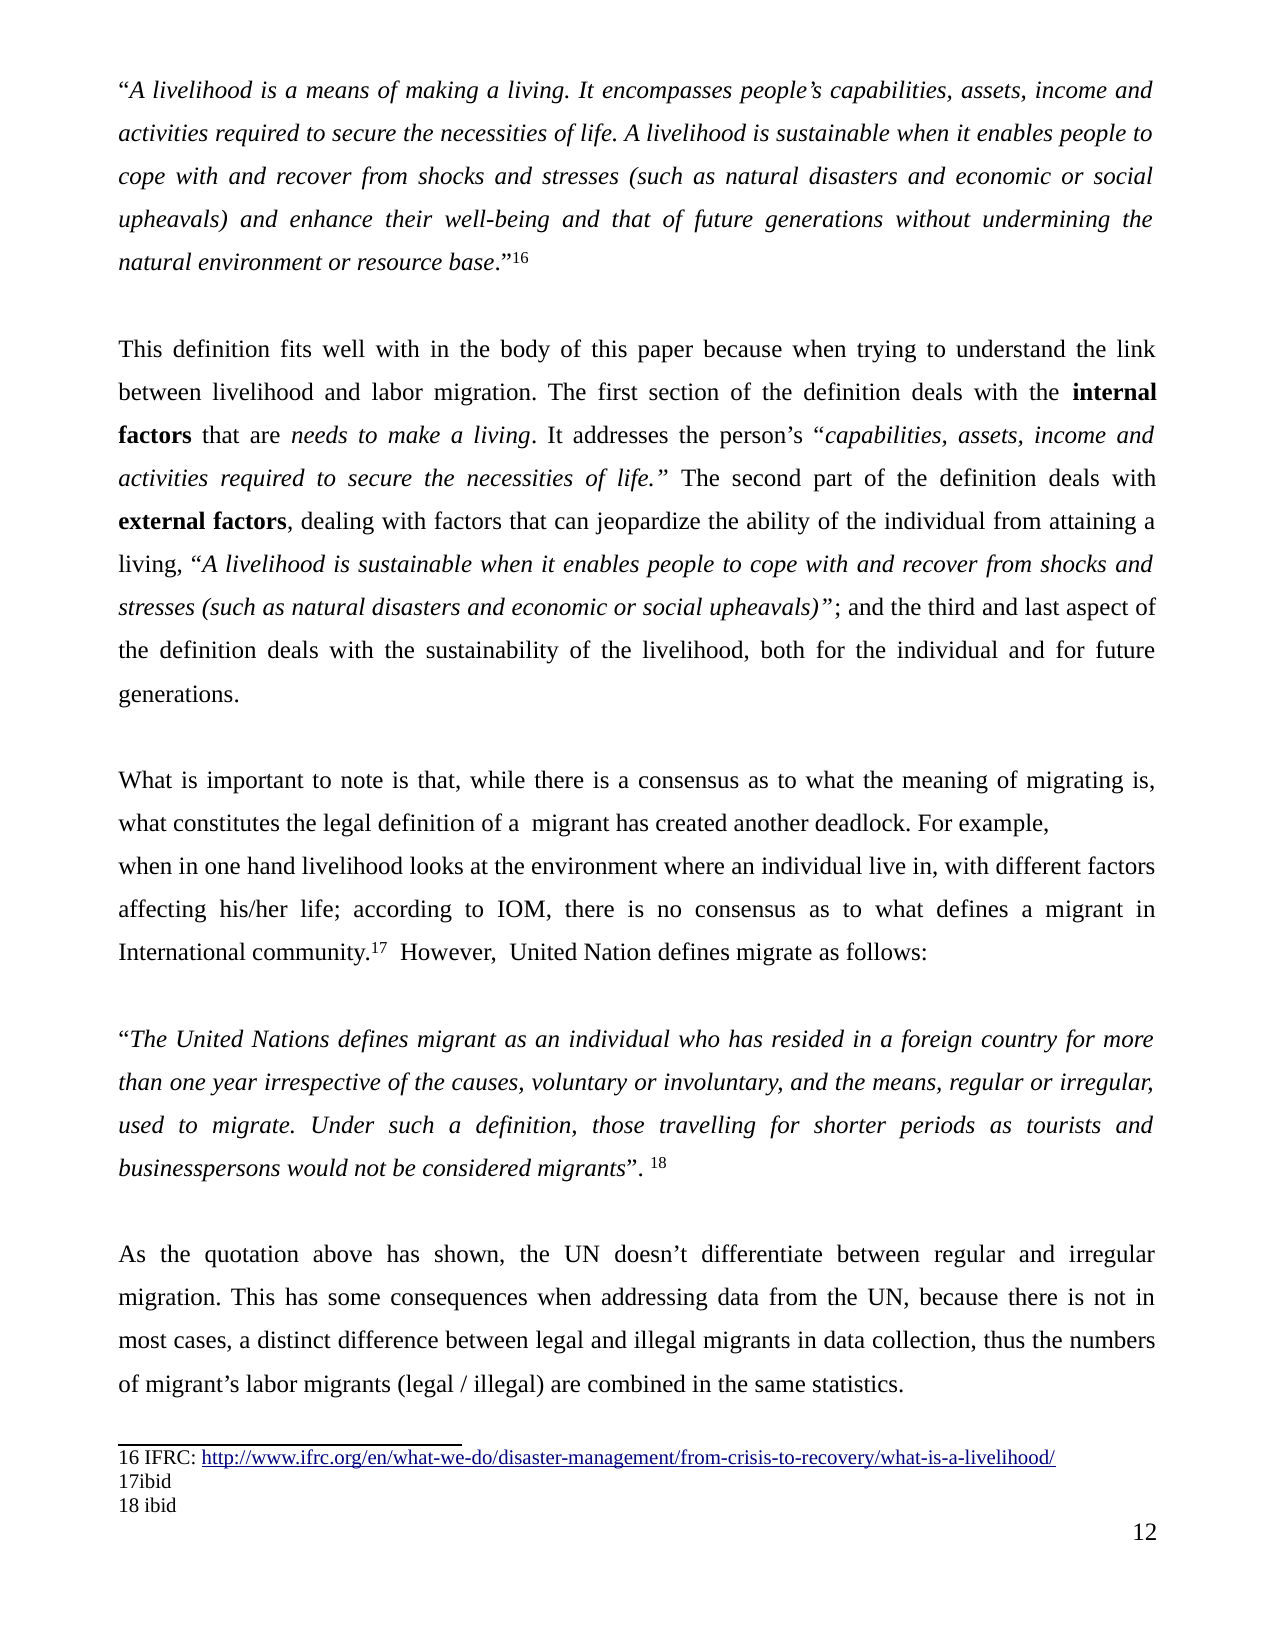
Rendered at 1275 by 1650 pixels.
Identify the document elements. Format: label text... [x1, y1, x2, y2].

text ibid [118, 1469, 1157, 1493]
text “A livelihood is a means of making a living. It encompasses people’s capabilities, assets, income and activities required to secure the necessities of life. A livelihood is sustainable when it enables people to cope with and recover from shocks and stresses (such as natural disasters and economic or social upheavals) and enhance their well-being and that of future generations without undermining the natural environment or resource base.” [118, 75, 1157, 276]
text “The United Nations defines migrant as an individual who has resided in a foreign country for more than one year irrespective of the causes, voluntary or involuntary, and the means, regular or irregular, used to migrate. Under such a definition, those travelling for shorter periods as tourists and businesspersons would not be considered migrants”. [118, 1024, 1157, 1182]
text This definition fits well with in the body of this paper because when trying to understand the link between livelihood and labor migration. The first section of the definition deals with the internal factors that are needs to make a living. It addresses the person’s “capabilities, assets, income and activities required to secure the necessities of life.” The second part of the definition deals with external factors, dealing with factors that can jeopardize the ability of the individual from attaining a living, “A livelihood is sustainable when it enables people to cope with and recover from shocks and stresses (such as natural disasters and economic or social upheavals)”; and the third and last aspect of the definition deals with the sustainability of the livelihood, both for the individual and for future generations. [118, 334, 1157, 707]
text As the quotation above has shown, the UN doesn’t differentiate between regular and irregular migration. This has some consequences when addressing data from the UN, because there is not in most cases, a distinct difference between legal and illegal migrants in data collection, thus the numbers of migrant’s labor migrants (legal / illegal) are combined in the same statistics. [118, 1239, 1157, 1397]
text What is important to note is that, while there is a consensus as to what the meaning of migrating is, what constitutes the legal definition of a migrant has created another deadlock. For example, [118, 765, 1157, 837]
text IFRC: http://www.ifrc.org/en/what-we-do/disaster-management/from-crisis-to-recovery/what-is-a-livelihood/ [118, 1445, 1157, 1469]
text ibid [118, 1493, 1157, 1517]
text when in one hand livelihood looks at the environment where an individual live in, with different factors affecting his/her life; according to IOM, there is no consensus as to what defines a migrant in International community. However, United Nation defines migrate as follows: [118, 851, 1157, 966]
